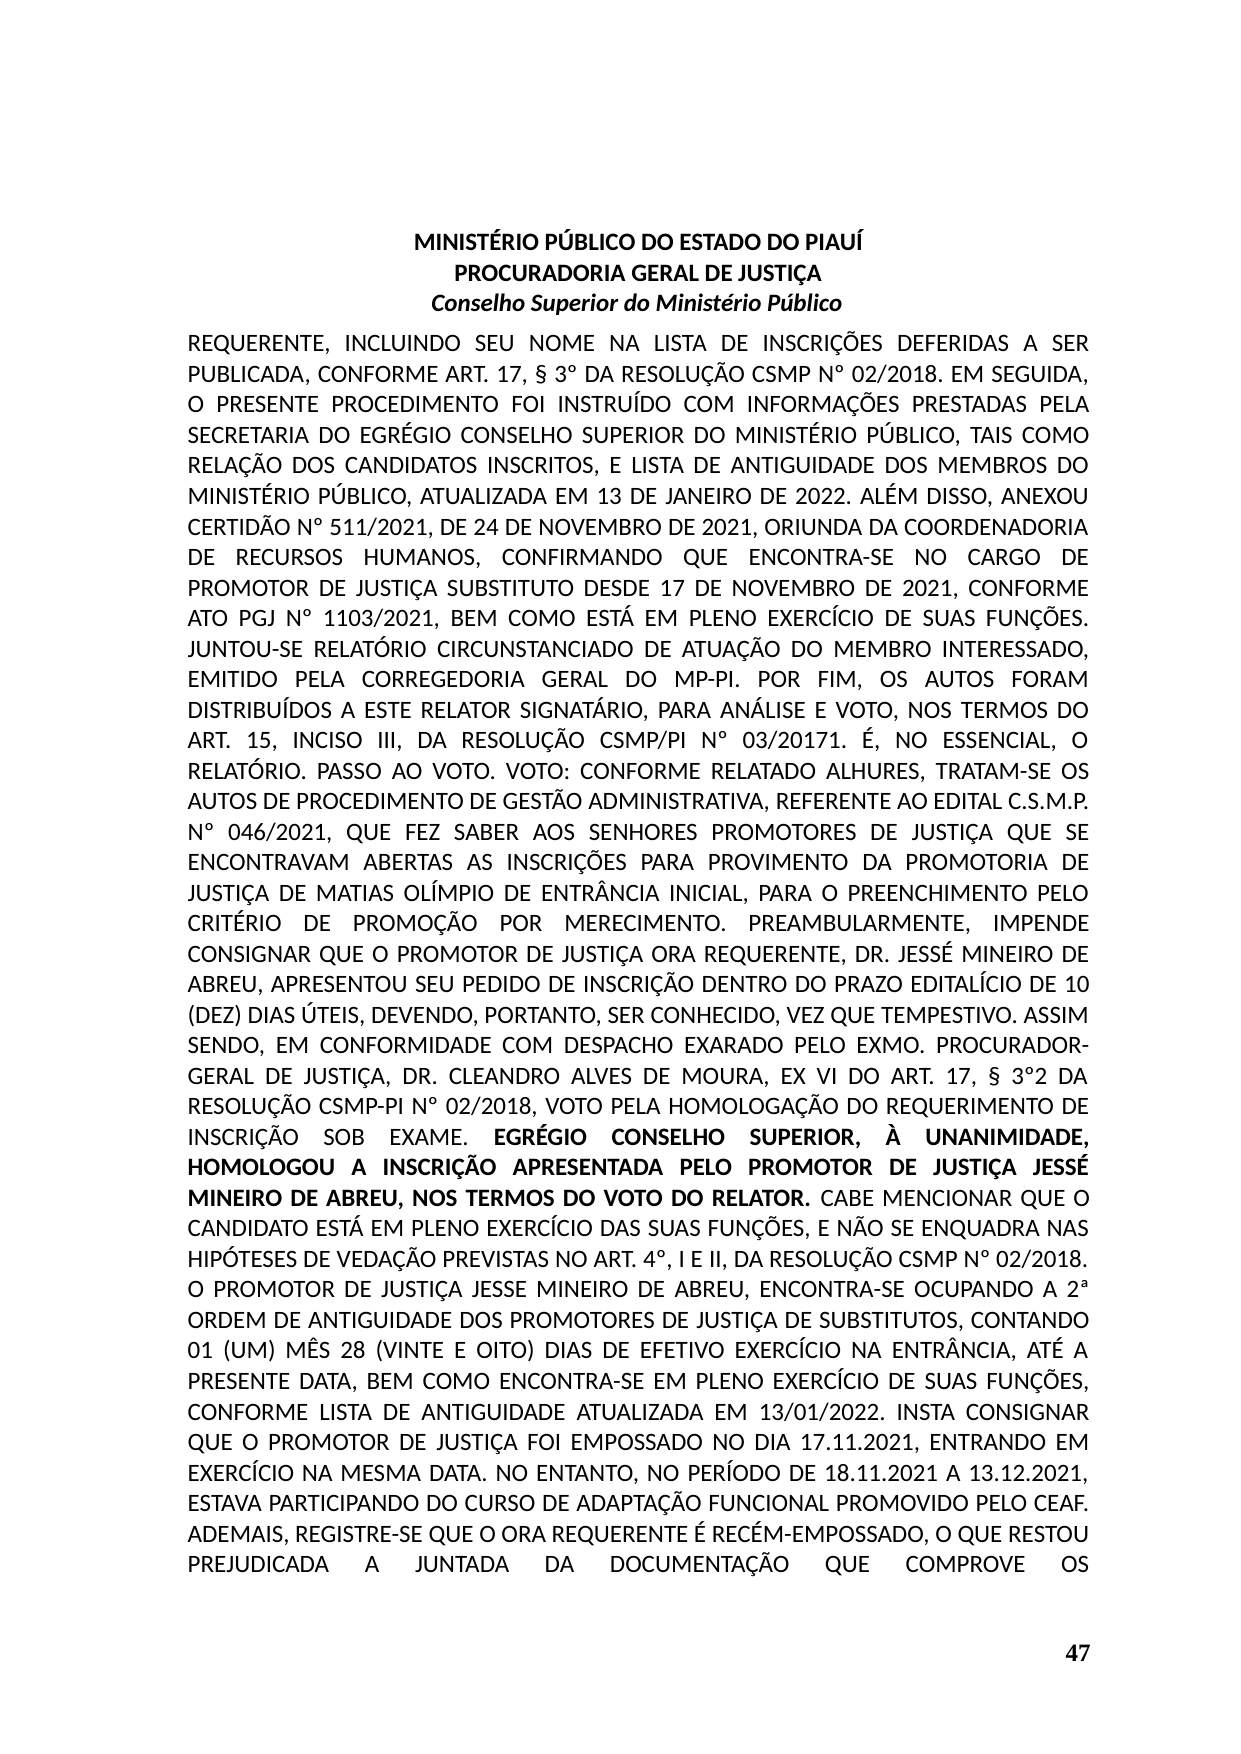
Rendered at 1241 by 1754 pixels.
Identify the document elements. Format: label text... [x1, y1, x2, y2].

text REQUERENTE, INCLUINDO SEU NOME NA LISTA DE INSCRIÇÕES DEFERIDAS A SER PUBLICADA, CONFORME ART. 17, § 3º DA RESOLUÇÃO CSMP Nº 02/2018. EM SEGUIDA, O PRESENTE PROCEDIMENTO FOI INSTRUÍDO COM INFORMAÇÕES PRESTADAS PELA SECRETARIA DO EGRÉGIO CONSELHO SUPERIOR DO MINISTÉRIO PÚBLICO, TAIS COMO RELAÇÃO DOS CANDIDATOS INSCRITOS, E LISTA DE ANTIGUIDADE DOS MEMBROS DO MINISTÉRIO PÚBLICO, ATUALIZADA EM 13 DE JANEIRO DE 2022. ALÉM DISSO, ANEXOU CERTIDÃO Nº 511/2021, DE 24 DE NOVEMBRO DE 2021, ORIUNDA DA COORDENADORIA DE RECURSOS HUMANOS, CONFIRMANDO QUE ENCONTRA-SE NO CARGO DE PROMOTOR DE JUSTIÇA SUBSTITUTO DESDE 17 DE NOVEMBRO DE 2021, CONFORME ATO PGJ Nº 1103/2021, BEM COMO ESTÁ EM PLENO EXERCÍCIO DE SUAS FUNÇÕES. JUNTOU-SE RELATÓRIO CIRCUNSTANCIADO DE ATUAÇÃO DO MEMBRO INTERESSADO, EMITIDO PELA CORREGEDORIA GERAL DO MP-PI. POR FIM, OS AUTOS FORAM DISTRIBUÍDOS A ESTE RELATOR SIGNATÁRIO, PARA ANÁLISE E VOTO, NOS TERMOS DO ART. 15, INCISO III, DA RESOLUÇÃO CSMP/PI Nº 03/20171. É, NO ESSENCIAL, O RELATÓRIO. PASSO AO VOTO. VOTO: CONFORME RELATADO ALHURES, TRATAM-SE OS AUTOS DE PROCEDIMENTO DE GESTÃO ADMINISTRATIVA, REFERENTE AO EDITAL C.S.M.P. Nº 046/2021, QUE FEZ SABER AOS SENHORES PROMOTORES DE JUSTIÇA QUE SE ENCONTRAVAM ABERTAS AS INSCRIÇÕES PARA PROVIMENTO DA PROMOTORIA DE JUSTIÇA DE MATIAS OLÍMPIO DE ENTRÂNCIA INICIAL, PARA O PREENCHIMENTO PELO CRITÉRIO DE PROMOÇÃO POR MERECIMENTO. PREAMBULARMENTE, IMPENDE CONSIGNAR QUE O PROMOTOR DE JUSTIÇA ORA REQUERENTE, DR. JESSÉ MINEIRO DE ABREU, APRESENTOU SEU PEDIDO DE INSCRIÇÃO DENTRO DO PRAZO EDITALÍCIO DE 10 (DEZ) DIAS ÚTEIS, DEVENDO, PORTANTO, SER CONHECIDO, VEZ QUE TEMPESTIVO. ASSIM SENDO, EM CONFORMIDADE COM DESPACHO EXARADO PELO EXMO. PROCURADOR-GERAL DE JUSTIÇA, DR. CLEANDRO ALVES DE MOURA, EX VI DO ART. 17, § 3º2 DA RESOLUÇÃO CSMP-PI Nº 02/2018, VOTO PELA HOMOLOGAÇÃO DO REQUERIMENTO DE INSCRIÇÃO SOB EXAME. EGRÉGIO CONSELHO SUPERIOR, À UNANIMIDADE, HOMOLOGOU A INSCRIÇÃO APRESENTADA PELO PROMOTOR DE JUSTIÇA JESSÉ MINEIRO DE ABREU, NOS TERMOS DO VOTO DO RELATOR. CABE MENCIONAR QUE O CANDIDATO ESTÁ EM PLENO EXERCÍCIO DAS SUAS FUNÇÕES, E NÃO SE ENQUADRA NAS HIPÓTESES DE VEDAÇÃO PREVISTAS NO ART. 4º, I E II, DA RESOLUÇÃO CSMP Nº 02/2018. O PROMOTOR DE JUSTIÇA JESSE MINEIRO DE ABREU, ENCONTRA-SE OCUPANDO A 2ª ORDEM DE ANTIGUIDADE DOS PROMOTORES DE JUSTIÇA DE SUBSTITUTOS, CONTANDO 01 (UM) MÊS 28 (VINTE E OITO) DIAS DE EFETIVO EXERCÍCIO NA ENTRÂNCIA, ATÉ A PRESENTE DATA, BEM COMO ENCONTRA-SE EM PLENO EXERCÍCIO DE SUAS FUNÇÕES, CONFORME LISTA DE ANTIGUIDADE ATUALIZADA EM 13/01/2022. INSTA CONSIGNAR QUE O PROMOTOR DE JUSTIÇA FOI EMPOSSADO NO DIA 17.11.2021, ENTRANDO EM EXERCÍCIO NA MESMA DATA. NO ENTANTO, NO PERÍODO DE 18.11.2021 A 13.12.2021, ESTAVA PARTICIPANDO DO CURSO DE ADAPTAÇÃO FUNCIONAL PROMOVIDO PELO CEAF. ADEMAIS, REGISTRE-SE QUE O ORA REQUERENTE É RECÉM-EMPOSSADO, O QUE RESTOU PREJUDICADA A JUNTADA DA DOCUMENTAÇÃO QUE COMPROVE OS [187, 327, 1090, 1579]
